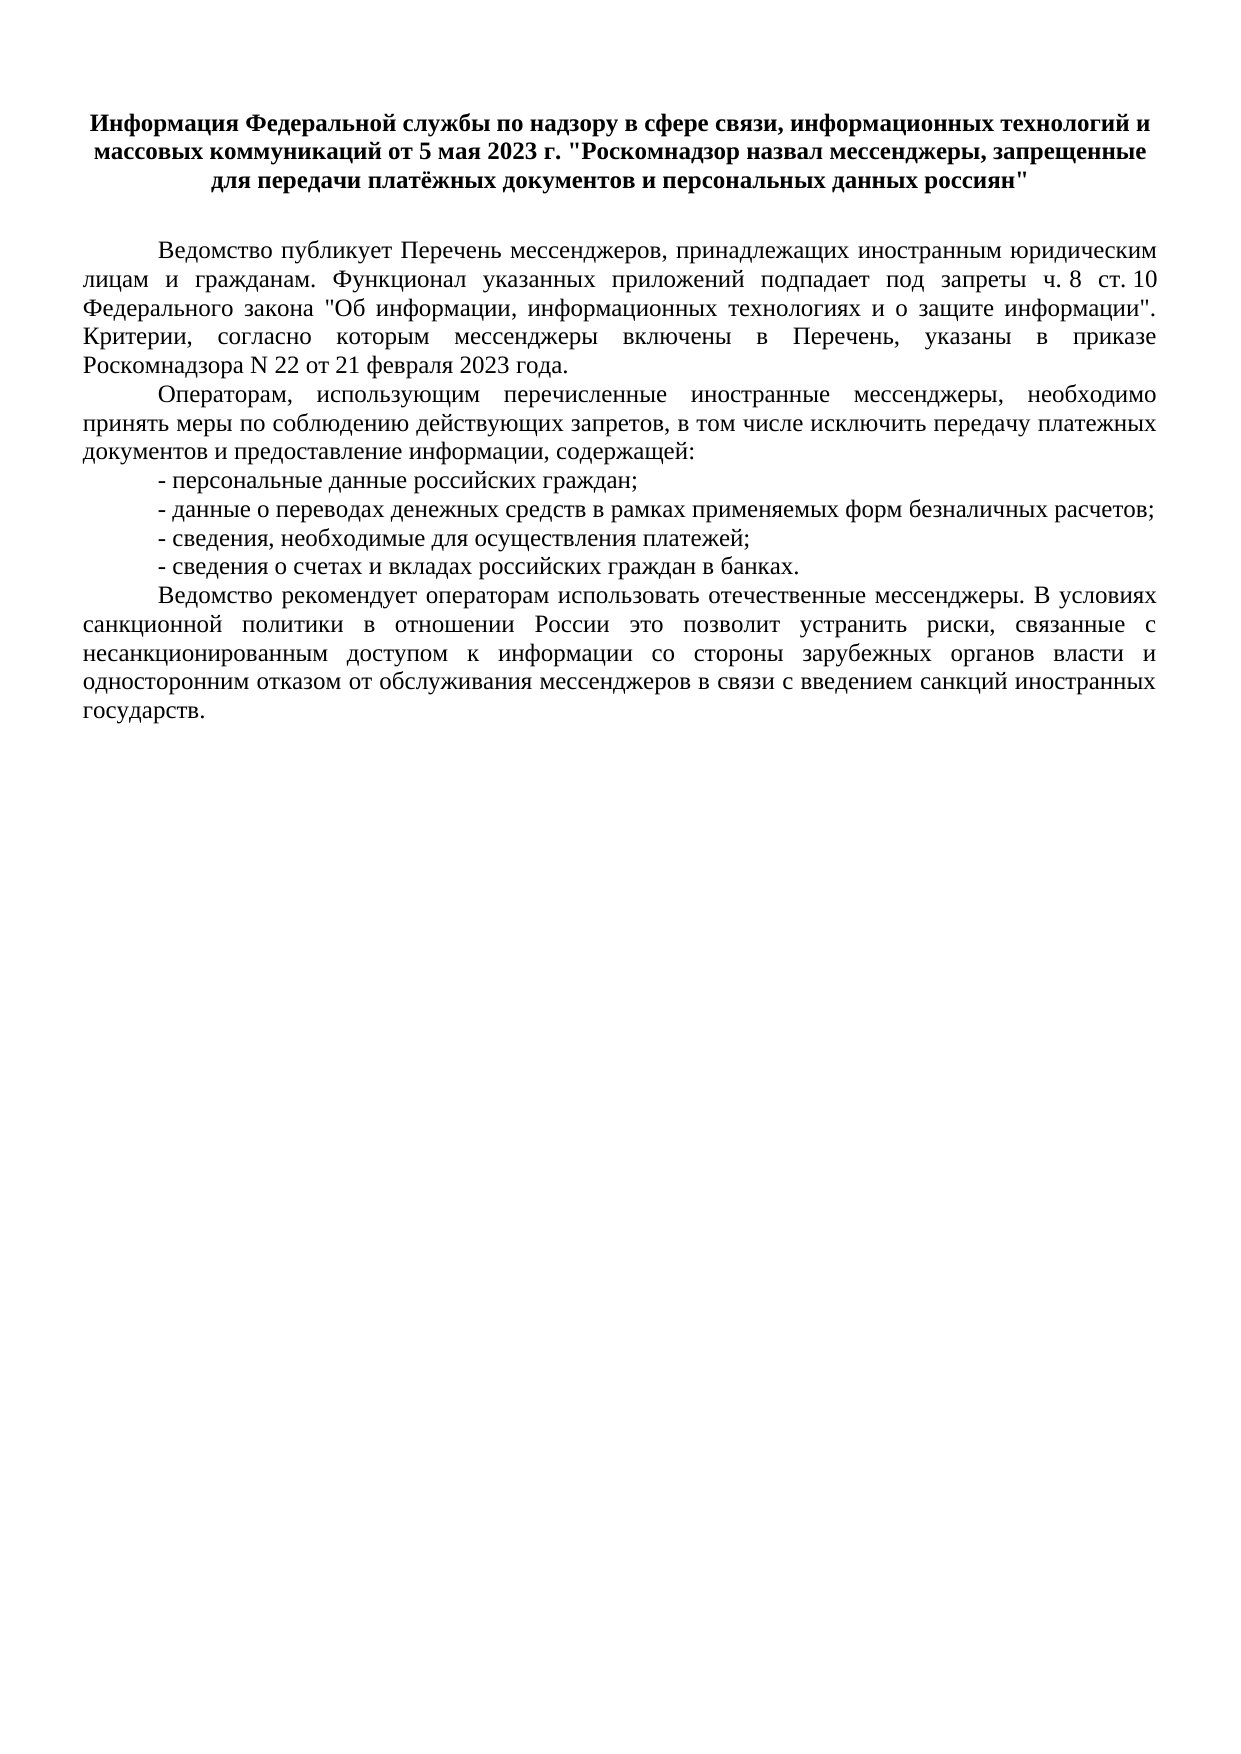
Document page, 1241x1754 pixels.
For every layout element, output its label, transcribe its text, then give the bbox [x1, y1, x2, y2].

text - сведения, необходимые для осуществления платежей; [83, 523, 1157, 551]
text - данные о переводах денежных средств в рамках применяемых форм безналичных расчетов; [83, 494, 1157, 523]
subtitle Информация Федеральной службы по надзору в сфере связи, информационных технологий и массовых коммуникаций от 5 мая 2023 г. "Роскомнадзор назвал мессенджеры, запрещенные для передачи платёжных документов и персональных данных россиян" [83, 108, 1157, 194]
text - персональные данные российских граждан; [83, 465, 1157, 494]
text Ведомство рекомендует операторам использовать отечественные мессенджеры. В условиях санкционной политики в отношении России это позволит устранить риски, связанные с несанкционированным доступом к информации со стороны зарубежных органов власти и односторонним отказом от обслуживания мессенджеров в связи с введением санкций иностранных государств. [83, 580, 1157, 724]
text Ведомство публикует Перечень мессенджеров, принадлежащих иностранным юридическим лицам и гражданам. Функционал указанных приложений подпадает под запреты ч. 8 ст. 10 Федерального закона "Об информации, информационных технологиях и о защите информации". Критерии, согласно которым мессенджеры включены в Перечень, указаны в приказе Роскомнадзора N 22 от 21 февраля 2023 года. [83, 235, 1157, 379]
text Операторам, использующим перечисленные иностранные мессенджеры, необходимо принять меры по соблюдению действующих запретов, в том числе исключить передачу платежных документов и предоставление информации, содержащей: [83, 379, 1157, 465]
text - сведения о счетах и вкладах российских граждан в банках. [83, 551, 1157, 580]
